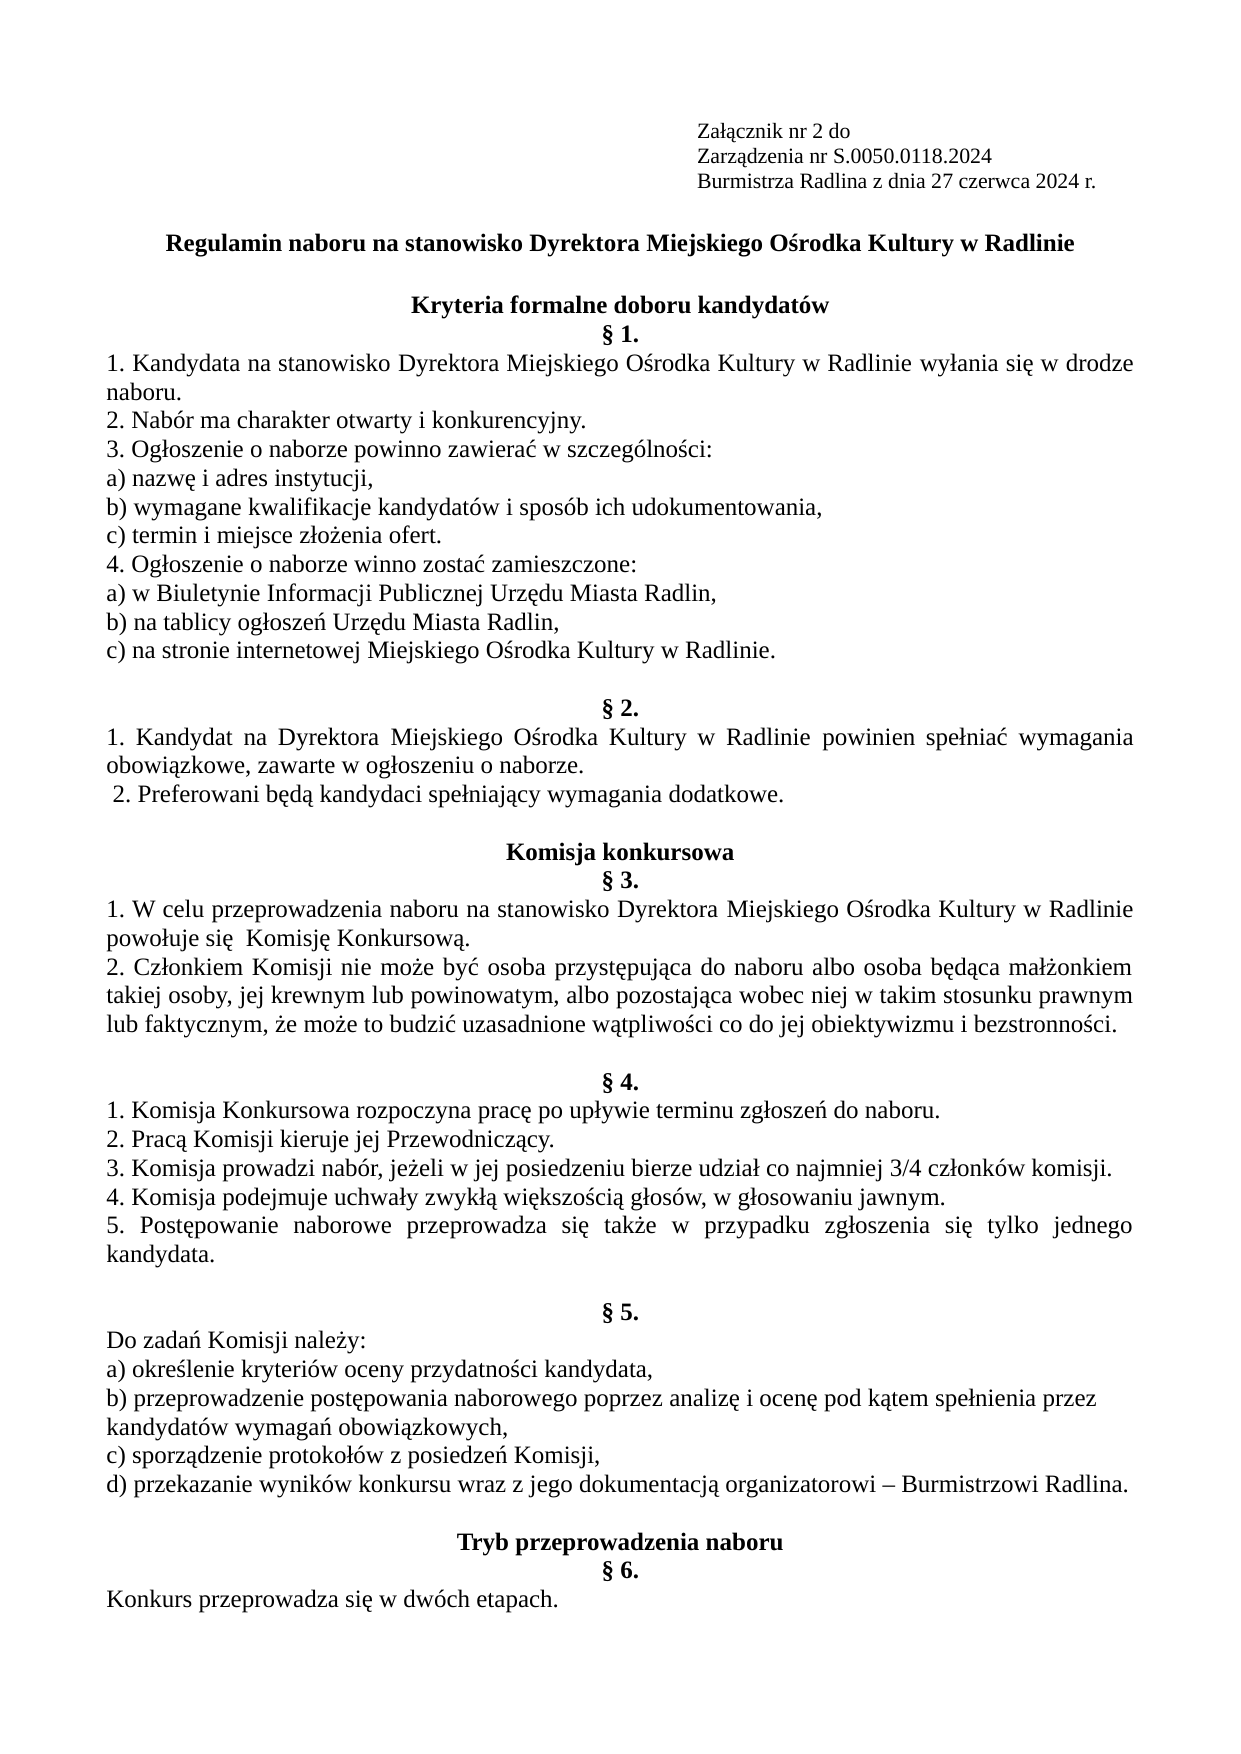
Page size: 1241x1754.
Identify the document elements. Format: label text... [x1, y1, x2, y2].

text 2. Preferowani będą kandydaci spełniający wymagania dodatkowe. [106, 779, 1134, 808]
text 3. Ogłoszenie o naborze powinno zawierać w szczególności: [106, 434, 1134, 463]
text Kryteria formalne doboru kandydatów [106, 291, 1134, 319]
text 4. Komisja podejmuje uchwały zwykłą większością głosów, w głosowaniu jawnym. [106, 1182, 1134, 1211]
text 2. Członkiem Komisji nie może być osoba przystępująca do naboru albo osoba będąca małżonkiem takiej osoby, jej krewnym lub powinowatym, albo pozostająca wobec niej w takim stosunku prawnym lub faktycznym, że może to budzić uzasadnione wątpliwości co do jej obiektywizmu i bezstronności. [106, 952, 1134, 1038]
text 2. Pracą Komisji kieruje jej Przewodniczący. [106, 1124, 1134, 1153]
text § 1. [106, 319, 1134, 348]
text Załącznik nr 2 do [106, 118, 1134, 143]
text c) na stronie internetowej Miejskiego Ośrodka Kultury w Radlinie. [106, 636, 1134, 664]
text § 3. [106, 866, 1134, 894]
text 1. W celu przeprowadzenia naboru na stanowisko Dyrektora Miejskiego Ośrodka Kultury w Radlinie powołuje się Komisję Konkursową. [106, 894, 1134, 952]
text b) na tablicy ogłoszeń Urzędu Miasta Radlin, [106, 607, 1134, 636]
text § 5. [106, 1297, 1134, 1326]
text 4. Ogłoszenie o naborze winno zostać zamieszczone: [106, 549, 1134, 578]
text 1. Kandydat na Dyrektora Miejskiego Ośrodka Kultury w Radlinie powinien spełniać wymagania obowiązkowe, zawarte w ogłoszeniu o naborze. [106, 722, 1134, 779]
text § 2. [106, 693, 1134, 722]
text d) przekazanie wyników konkursu wraz z jego dokumentacją organizatorowi – Burmistrzowi Radlina. [106, 1469, 1134, 1498]
text Burmistrza Radlina z dnia 27 czerwca 2024 r. [106, 168, 1134, 194]
text § 4. [106, 1067, 1134, 1096]
text b) wymagane kwalifikacje kandydatów i sposób ich udokumentowania, [106, 492, 1134, 521]
text Regulamin naboru na stanowisko Dyrektora Miejskiego Ośrodka Kultury w Radlinie [106, 228, 1134, 257]
text Zarządzenia nr S.0050.0118.2024 [106, 143, 1134, 168]
text Konkurs przeprowadza się w dwóch etapach. [106, 1584, 1134, 1613]
text a) nazwę i adres instytucji, [106, 463, 1134, 492]
text 2. Nabór ma charakter otwarty i konkurencyjny. [106, 406, 1134, 434]
text b) przeprowadzenie postępowania naborowego poprzez analizę i ocenę pod kątem spełnienia przez [106, 1383, 1134, 1412]
text 3. Komisja prowadzi nabór, jeżeli w jej posiedzeniu bierze udział co najmniej 3/4 członków komisji. [106, 1153, 1134, 1182]
text Komisja konkursowa [106, 837, 1134, 866]
text Tryb przeprowadzenia naboru [106, 1527, 1134, 1556]
text 1. Kandydata na stanowisko Dyrektora Miejskiego Ośrodka Kultury w Radlinie wyłania się w drodze naboru. [106, 348, 1134, 406]
text Do zadań Komisji należy: [106, 1326, 1134, 1354]
text a) w Biuletynie Informacji Publicznej Urzędu Miasta Radlin, [106, 578, 1134, 607]
text a) określenie kryteriów oceny przydatności kandydata, [106, 1354, 1134, 1383]
text 1. Komisja Konkursowa rozpoczyna pracę po upływie terminu zgłoszeń do naboru. [106, 1096, 1134, 1124]
text kandydatów wymagań obowiązkowych, [106, 1412, 1134, 1441]
text § 6. [106, 1556, 1134, 1584]
text 5. Postępowanie naborowe przeprowadza się także w przypadku zgłoszenia się tylko jednego kandydata. [106, 1211, 1134, 1268]
text c) termin i miejsce złożenia ofert. [106, 521, 1134, 549]
text c) sporządzenie protokołów z posiedzeń Komisji, [106, 1441, 1134, 1469]
